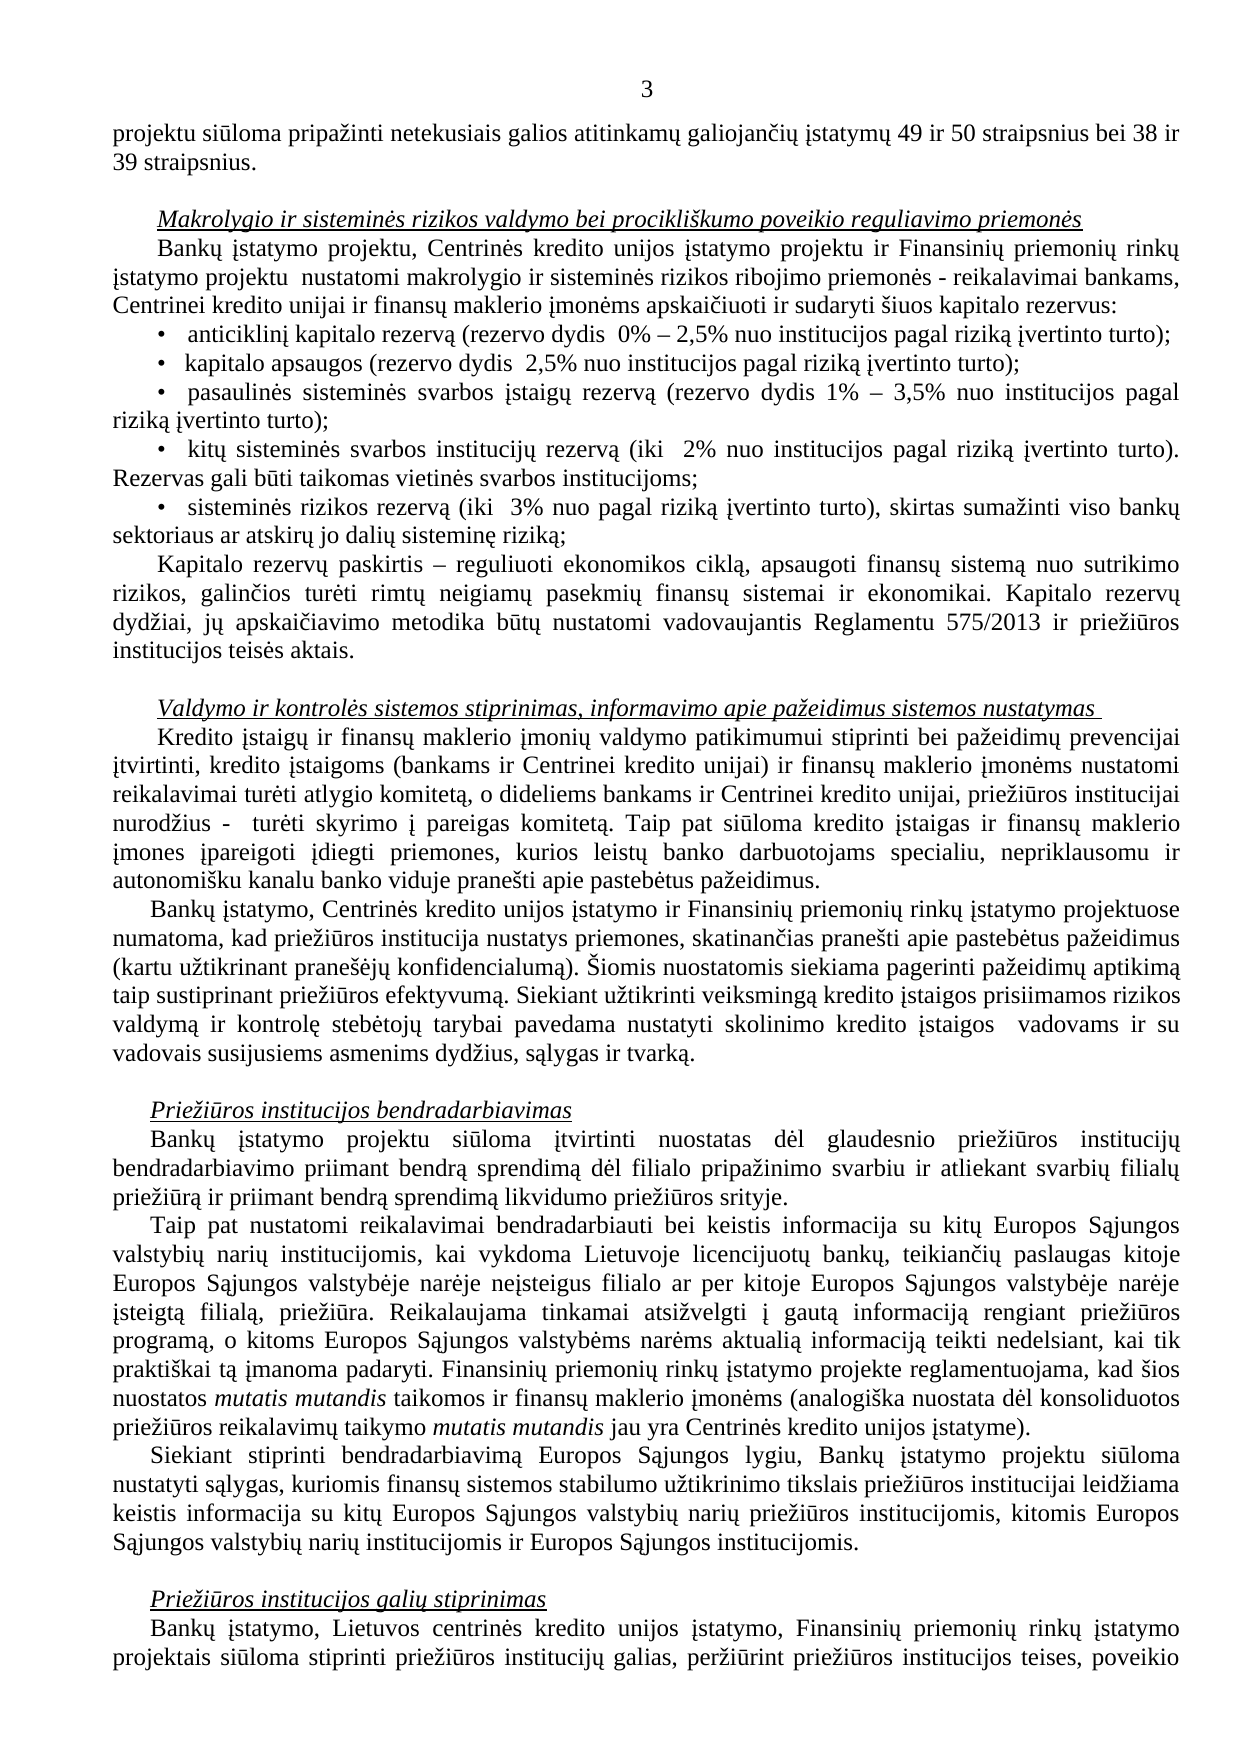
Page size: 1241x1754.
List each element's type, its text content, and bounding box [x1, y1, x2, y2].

text Bankų įstatymo, Lietuvos centrinės kredito unijos įstatymo, Finansinių priemonių rinkų įstatymo projektais siūloma stiprinti priežiūros institucijų galias, peržiūrint priežiūros institucijos teises, poveikio [112, 1613, 1181, 1671]
text Priežiūros institucijos bendradarbiavimas [150, 1096, 1181, 1124]
text Taip pat nustatomi reikalavimai bendradarbiauti bei keistis informacija su kitų Europos Sąjungos valstybių narių institucijomis, kai vykdoma Lietuvoje licencijuotų bankų, teikiančių paslaugas kitoje Europos Sąjungos valstybėje narėje neįsteigus filialo ar per kitoje Europos Sąjungos valstybėje narėje įsteigtą filialą, priežiūra. Reikalaujama tinkamai atsižvelgti į gautą informaciją rengiant priežiūros programą, o kitoms Europos Sąjungos valstybėms narėms aktualią informaciją teikti nedelsiant, kai tik praktiškai tą įmanoma padaryti. Finansinių priemonių rinkų įstatymo projekte reglamentuojama, kad šios nuostatos mutatis mutandis taikomos ir finansų maklerio įmonėms (analogiška nuostata dėl konsoliduotos priežiūros reikalavimų taikymo mutatis mutandis jau yra Centrinės kredito unijos įstatyme). [112, 1211, 1181, 1441]
text Kredito įstaigų ir finansų maklerio įmonių valdymo patikimumui stiprinti bei pažeidimų prevencijai įtvirtinti, kredito įstaigoms (bankams ir Centrinei kredito unijai) ir finansų maklerio įmonėms nustatomi reikalavimai turėti atlygio komitetą, o dideliems bankams ir Centrinei kredito unijai, priežiūros institucijai nurodžius - turėti skyrimo į pareigas komitetą. Taip pat siūloma kredito įstaigas ir finansų maklerio įmones įpareigoti įdiegti priemones, kurios leistų banko darbuotojams specialiu, nepriklausomu ir autonomišku kanalu banko viduje pranešti apie pastebėtus pažeidimus. [112, 722, 1181, 894]
text • anticiklinį kapitalo rezervą (rezervo dydis 0% – 2,5% nuo institucijos pagal riziką įvertinto turto); [112, 319, 1181, 348]
text • sisteminės rizikos rezervą (iki 3% nuo pagal riziką įvertinto turto), skirtas sumažinti viso bankų sektoriaus ar atskirų jo dalių sisteminę riziką; [112, 492, 1181, 549]
text Priežiūros institucijos galių stiprinimas [150, 1584, 1181, 1613]
text • kitų sisteminės svarbos institucijų rezervą (iki 2% nuo institucijos pagal riziką įvertinto turto). Rezervas gali būti taikomas vietinės svarbos institucijoms; [112, 434, 1181, 492]
text Bankų įstatymo, Centrinės kredito unijos įstatymo ir Finansinių priemonių rinkų įstatymo projektuose numatoma, kad priežiūros institucija nustatys priemones, skatinančias pranešti apie pastebėtus pažeidimus (kartu užtikrinant pranešėjų konfidencialumą). Šiomis nuostatomis siekiama pagerinti pažeidimų aptikimą taip sustiprinant priežiūros efektyvumą. Siekiant užtikrinti veiksmingą kredito įstaigos prisiimamos rizikos valdymą ir kontrolę stebėtojų tarybai pavedama nustatyti skolinimo kredito įstaigos vadovams ir su vadovais susijusiems asmenims dydžius, sąlygas ir tvarką. [112, 894, 1181, 1067]
text Siekiant stiprinti bendradarbiavimą Europos Sąjungos lygiu, Bankų įstatymo projektu siūloma nustatyti sąlygas, kuriomis finansų sistemos stabilumo užtikrinimo tikslais priežiūros institucijai leidžiama keistis informacija su kitų Europos Sąjungos valstybių narių priežiūros institucijomis, kitomis Europos Sąjungos valstybių narių institucijomis ir Europos Sąjungos institucijomis. [112, 1441, 1181, 1556]
text Bankų įstatymo projektu siūloma įtvirtinti nuostatas dėl glaudesnio priežiūros institucijų bendradarbiavimo priimant bendrą sprendimą dėl filialo pripažinimo svarbiu ir atliekant svarbių filialų priežiūrą ir priimant bendrą sprendimą likvidumo priežiūros srityje. [112, 1124, 1181, 1211]
text Bankų įstatymo projektu, Centrinės kredito unijos įstatymo projektu ir Finansinių priemonių rinkų įstatymo projektu nustatomi makrolygio ir sisteminės rizikos ribojimo priemonės - reikalavimai bankams, Centrinei kredito unijai ir finansų maklerio įmonėms apskaičiuoti ir sudaryti šiuos kapitalo rezervus: [112, 233, 1181, 319]
text • pasaulinės sisteminės svarbos įstaigų rezervą (rezervo dydis 1% – 3,5% nuo institucijos pagal riziką įvertinto turto); [112, 377, 1181, 434]
text projektu siūloma pripažinti netekusiais galios atitinkamų galiojančių įstatymų 49 ir 50 straipsnius bei 38 ir 39 straipsnius. [112, 118, 1181, 176]
text • kapitalo apsaugos (rezervo dydis 2,5% nuo institucijos pagal riziką įvertinto turto); [112, 348, 1181, 377]
text Makrolygio ir sisteminės rizikos valdymo bei procikliškumo poveikio reguliavimo priemonės [157, 204, 1181, 233]
text Kapitalo rezervų paskirtis – reguliuoti ekonomikos ciklą, apsaugoti finansų sistemą nuo sutrikimo rizikos, galinčios turėti rimtų neigiamų pasekmių finansų sistemai ir ekonomikai. Kapitalo rezervų dydžiai, jų apskaičiavimo metodika būtų nustatomi vadovaujantis Reglamentu 575/2013 ir priežiūros institucijos teisės aktais. [112, 549, 1181, 664]
text Valdymo ir kontrolės sistemos stiprinimas, informavimo apie pažeidimus sistemos nustatymas [112, 693, 1181, 722]
